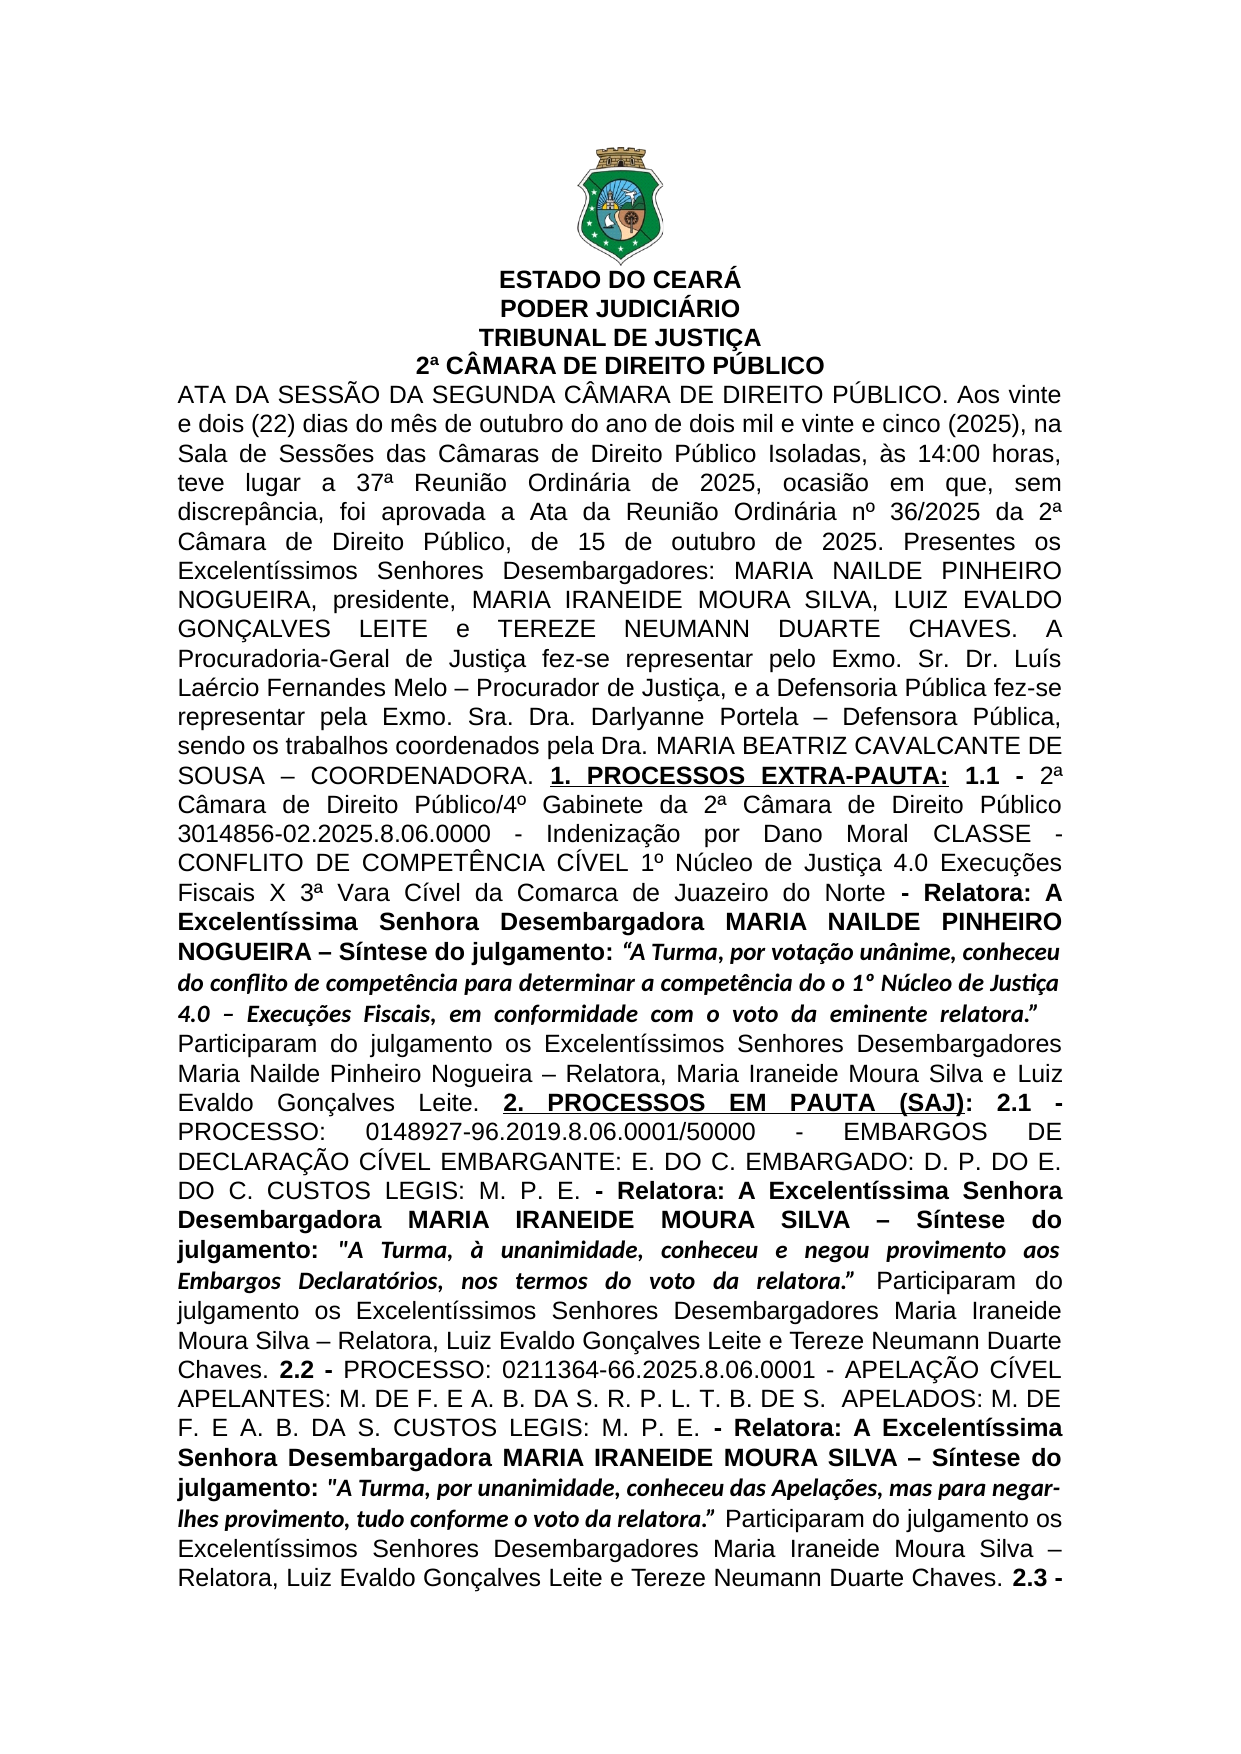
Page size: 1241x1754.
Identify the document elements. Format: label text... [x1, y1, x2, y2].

text ESTADO DO CEARÁ [177, 265, 1063, 294]
text 2ª CÂMARA DE DIREITO PÚBLICO [177, 351, 1063, 380]
text PODER JUDICIÁRIO [177, 294, 1063, 323]
text TRIBUNAL DE JUSTIÇA [177, 323, 1063, 351]
text ATA DA SESSÃO DA SEGUNDA CÂMARA DE DIREITO PÚBLICO. Aos vinte e dois (22) dias do mês de outubro do ano de dois mil e vinte e cinco (2025), na Sala de Sessões das Câmaras de Direito Público Isoladas, às 14:00 horas, teve lugar a 37ª Reunião Ordinária de 2025, ocasião em que, sem discrepância, foi aprovada a Ata da Reunião Ordinária nº 36/2025 da 2ª Câmara de Direito Público, de 15 de outubro de 2025. Presentes os Excelentíssimos Senhores Desembargadores: MARIA NAILDE PINHEIRO NOGUEIRA, presidente, MARIA IRANEIDE MOURA SILVA, LUIZ EVALDO GONÇALVES LEITE e TEREZE NEUMANN DUARTE CHAVES. A Procuradoria-Geral de Justiça fez-se representar pelo Exmo. Sr. Dr. Luís Laércio Fernandes Melo – Procurador de Justiça, e a Defensoria Pública fez-se representar pela Exmo. Sra. Dra. Darlyanne Portela – Defensora Pública, sendo os trabalhos coordenados pela Dra. MARIA BEATRIZ CAVALCANTE DE SOUSA – COORDENADORA. 1. PROCESSOS EXTRA-PAUTA: 1.1 - 2ª Câmara de Direito Público/4º Gabinete da 2ª Câmara de Direito Público 3014856-02.2025.8.06.0000 - Indenização por Dano Moral CLASSE - CONFLITO DE COMPETÊNCIA CÍVEL 1º Núcleo de Justiça 4.0 Execuções Fiscais X 3ª Vara Cível da Comarca de Juazeiro do Norte - Relatora: A Excelentíssima Senhora Desembargadora MARIA NAILDE PINHEIRO NOGUEIRA – Síntese do julgamento: “A Turma, por votação unânime, conheceu do conflito de competência para determinar a competência do o 1º Núcleo de Justiça 4.0 – Execuções Fiscais, em conformidade com o voto da eminente relatora.” Participaram do julgamento os Excelentíssimos Senhores Desembargadores Maria Nailde Pinheiro Nogueira – Relatora, Maria Iraneide Moura Silva e Luiz Evaldo Gonçalves Leite. 2. PROCESSOS EM PAUTA (SAJ): 2.1 - PROCESSO: 0148927-96.2019.8.06.0001/50000 - EMBARGOS DE DECLARAÇÃO CÍVEL EMBARGANTE: E. DO C. EMBARGADO: D. P. DO E. DO C. CUSTOS LEGIS: M. P. E. - Relatora: A Excelentíssima Senhora Desembargadora MARIA IRANEIDE MOURA SILVA – Síntese do julgamento: "A Turma, à unanimidade, conheceu e negou provimento aos Embargos Declaratórios, nos termos do voto da relatora.” Participaram do julgamento os Excelentíssimos Senhores Desembargadores Maria Iraneide Moura Silva – Relatora, Luiz Evaldo Gonçalves Leite e Tereze Neumann Duarte Chaves. 2.2 - PROCESSO: 0211364-66.2025.8.06.0001 - APELAÇÃO CÍVEL APELANTES: M. DE F. E A. B. DA S. R. P. L. T. B. DE S. APELADOS: M. DE F. E A. B. DA S. CUSTOS LEGIS: M. P. E. - Relatora: A Excelentíssima Senhora Desembargadora MARIA IRANEIDE MOURA SILVA – Síntese do julgamento: "A Turma, por unanimidade, conheceu das Apelações, mas para negar-lhes provimento, tudo conforme o voto da relatora.” Participaram do julgamento os Excelentíssimos Senhores Desembargadores Maria Iraneide Moura Silva – Relatora, Luiz Evaldo Gonçalves Leite e Tereze Neumann Duarte Chaves. 2.3 [177, 380, 1063, 1592]
